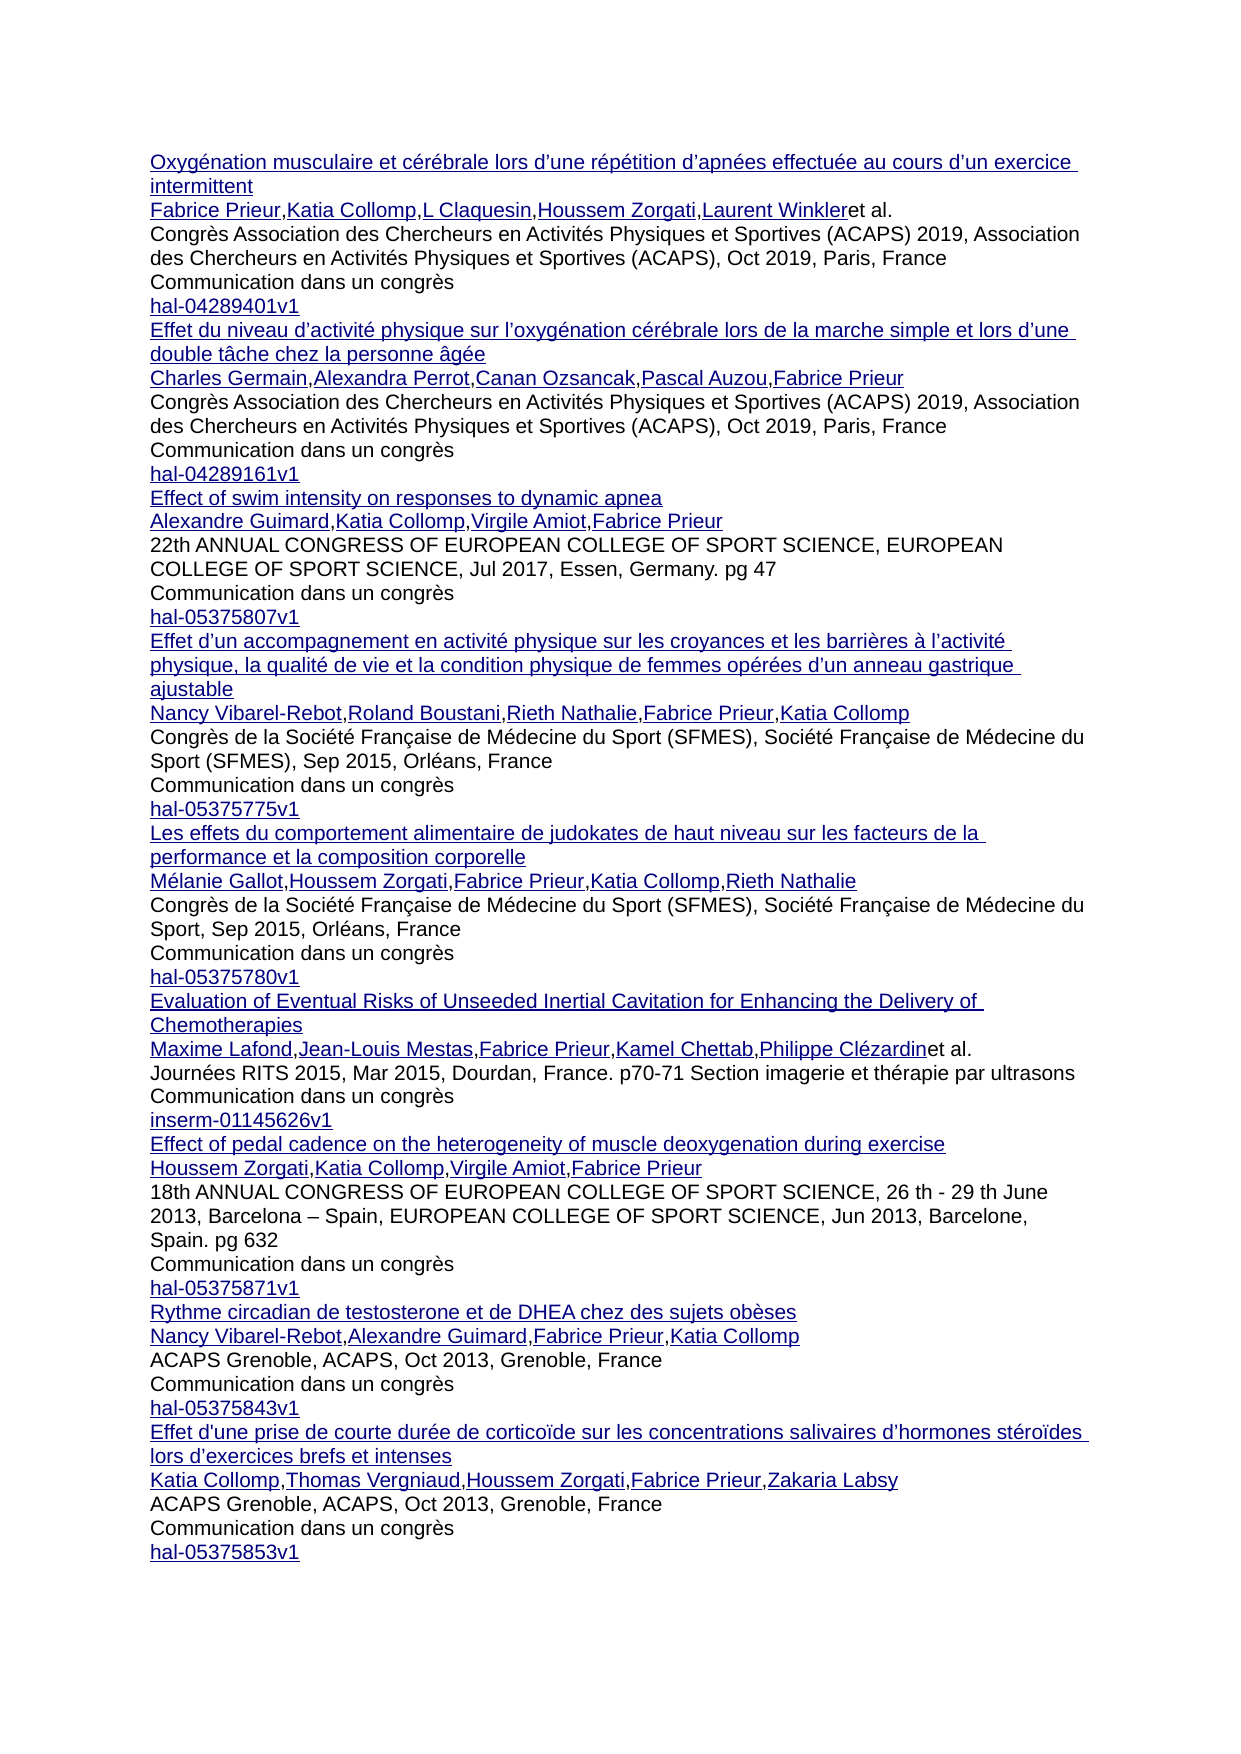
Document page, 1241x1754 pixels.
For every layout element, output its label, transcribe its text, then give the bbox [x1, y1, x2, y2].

table_cell Effect of swim intensity on responses to dynamic apnea Alexandre Guimard,Katia Collomp,Virgile Amiot,Fabrice Prieur 22th ANNUAL CONGRESS OF EUROPEAN COLLEGE OF SPORT SCIENCE, EUROPEAN COLLEGE OF SPORT SCIENCE, Jul 2017, Essen, Germany. pg 47 Communication dans un congrès hal-05375807v1 [150, 485, 1090, 629]
table_cell Effet d’un accompagnement en activité physique sur les croyances et les barrières à l’activité physique, la qualité de vie et la condition physique de femmes opérées d’un anneau gastrique ajustable Nancy Vibarel-Rebot,Roland Boustani,Rieth Nathalie,Fabrice Prieur,Katia Collomp Congrès de la Société Française de Médecine du Sport (SFMES), Société Française de Médecine du Sport (SFMES), Sep 2015, Orléans, France Communication dans un congrès hal-05375775v1 [150, 629, 1090, 821]
table_cell Effet d'une prise de courte durée de corticoïde sur les concentrations salivaires d’hormones stéroïdes lors d’exercices brefs et intenses Katia Collomp,Thomas Vergniaud,Houssem Zorgati,Fabrice Prieur,Zakaria Labsy ACAPS Grenoble, ACAPS, Oct 2013, Grenoble, France Communication dans un congrès hal-05375853v1 [150, 1420, 1090, 1563]
table_cell Evaluation of Eventual Risks of Unseeded Inertial Cavitation for Enhancing the Delivery of Chemotherapies Maxime Lafond,Jean-Louis Mestas,Fabrice Prieur,Kamel Chettab,Philippe Clézardinet al. Journées RITS 2015, Mar 2015, Dourdan, France. p70-71 Section imagerie et thérapie par ultrasons Communication dans un congrès inserm-01145626v1 [150, 989, 1090, 1132]
table_cell Effect of pedal cadence on the heterogeneity of muscle deoxygenation during exercise Houssem Zorgati,Katia Collomp,Virgile Amiot,Fabrice Prieur 18th ANNUAL CONGRESS OF EUROPEAN COLLEGE OF SPORT SCIENCE, 26 th - 29 th June 2013, Barcelona – Spain, EUROPEAN COLLEGE OF SPORT SCIENCE, Jun 2013, Barcelone, Spain. pg 632 Communication dans un congrès hal-05375871v1 [150, 1132, 1090, 1300]
table_cell Oxygénation musculaire et cérébrale lors d’une répétition d’apnées effectuée au cours d’un exercice intermittent Fabrice Prieur,Katia Collomp,L Claquesin,Houssem Zorgati,Laurent Winkleret al. Congrès Association des Chercheurs en Activités Physiques et Sportives (ACAPS) 2019, Association des Chercheurs en Activités Physiques et Sportives (ACAPS), Oct 2019, Paris, France Communication dans un congrès hal-04289401v1 [150, 150, 1090, 318]
table_cell Rythme circadian de testosterone et de DHEA chez des sujets obèses Nancy Vibarel-Rebot,Alexandre Guimard,Fabrice Prieur,Katia Collomp ACAPS Grenoble, ACAPS, Oct 2013, Grenoble, France Communication dans un congrès hal-05375843v1 [150, 1300, 1090, 1420]
table_cell Effet du niveau d’activité physique sur l’oxygénation cérébrale lors de la marche simple et lors d’une double tâche chez la personne âgée Charles Germain,Alexandra Perrot,Canan Ozsancak,Pascal Auzou,Fabrice Prieur Congrès Association des Chercheurs en Activités Physiques et Sportives (ACAPS) 2019, Association des Chercheurs en Activités Physiques et Sportives (ACAPS), Oct 2019, Paris, France Communication dans un congrès hal-04289161v1 [150, 318, 1090, 485]
table_cell Les effets du comportement alimentaire de judokates de haut niveau sur les facteurs de la performance et la composition corporelle Mélanie Gallot,Houssem Zorgati,Fabrice Prieur,Katia Collomp,Rieth Nathalie Congrès de la Société Française de Médecine du Sport (SFMES), Société Française de Médecine du Sport, Sep 2015, Orléans, France Communication dans un congrès hal-05375780v1 [150, 821, 1090, 988]
